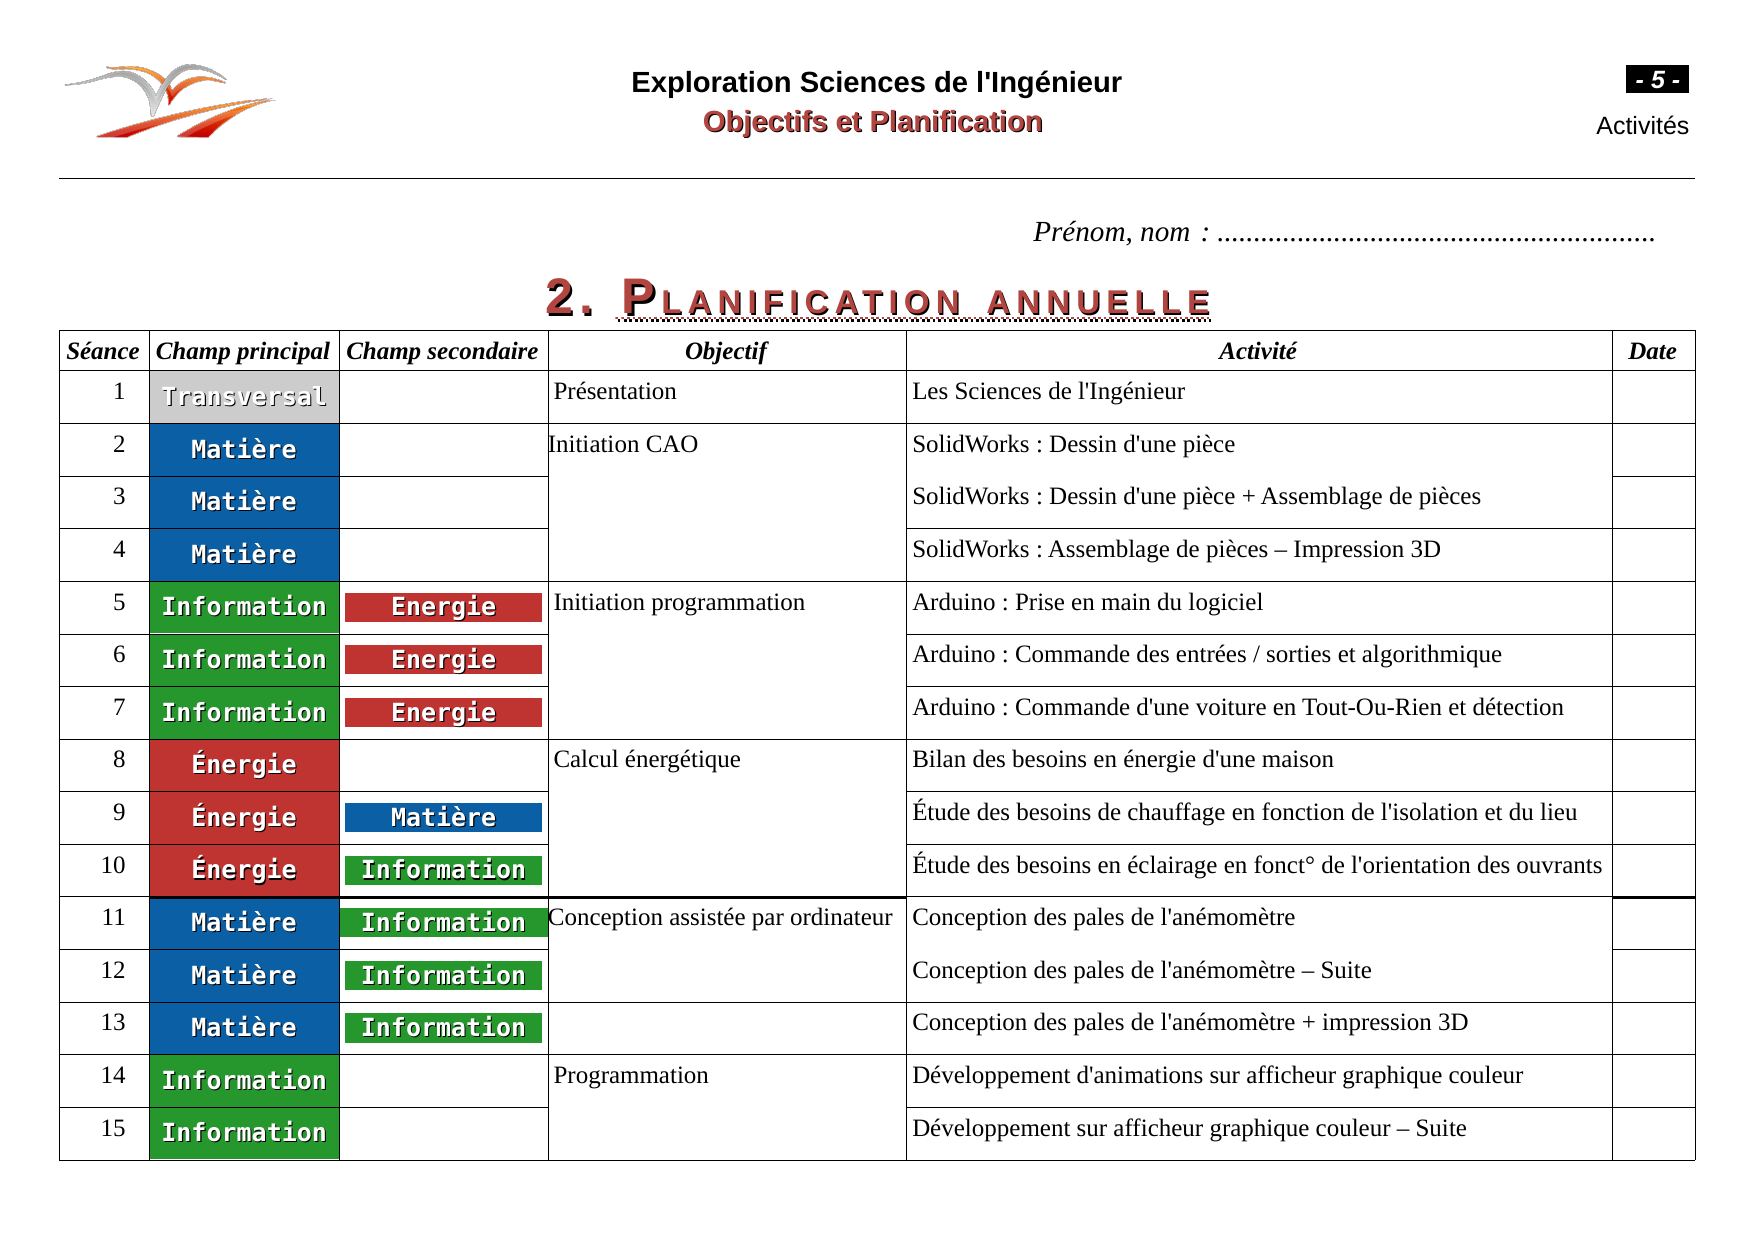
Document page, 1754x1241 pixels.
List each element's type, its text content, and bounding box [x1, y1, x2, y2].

table_cell [340, 529, 548, 581]
table_cell Information [150, 582, 339, 633]
table_cell Matière [150, 529, 339, 581]
table_cell Information [340, 899, 548, 908]
table_cell Arduino : Prise en main du logiciel [907, 582, 1612, 633]
table_header Séance [60, 331, 149, 370]
table_cell [1613, 635, 1695, 686]
table_cell 15 [60, 1108, 149, 1159]
table_cell 4 [60, 529, 149, 581]
table_cell [1613, 792, 1695, 844]
table_header Date [1613, 331, 1695, 370]
table_cell [1613, 899, 1695, 949]
table_cell [340, 1108, 548, 1159]
table_cell Conception assistée par ordinateur [549, 899, 906, 949]
table_cell Conception des pales de l'anémomètre – Suite [907, 949, 1612, 1002]
table_cell 1 [60, 371, 149, 423]
table_cell 8 [60, 740, 149, 791]
table_cell Conception des pales de l'anémomètre + impression 3D [907, 1003, 1612, 1054]
table_cell Information [340, 845, 548, 896]
table_cell Information [150, 1108, 339, 1159]
table_cell 12 [60, 950, 149, 1002]
table_cell Programmation [549, 1055, 906, 1107]
table_cell Matière [150, 477, 339, 528]
table_cell [1613, 582, 1695, 633]
table_cell [340, 371, 548, 423]
subtitle Planification annuelle [59, 267, 1695, 324]
table_cell Arduino : Commande des entrées / sorties et algorithmique [907, 635, 1612, 686]
table_cell Bilan des besoins en énergie d'une maison [907, 740, 1612, 791]
table_cell Présentation [549, 371, 906, 423]
table_cell [340, 1055, 548, 1107]
table_cell Matière [340, 792, 548, 844]
table_cell [549, 528, 906, 581]
table_header Objectif [549, 331, 906, 370]
picture [64, 64, 278, 138]
table_cell Étude des besoins de chauffage en fonction de l'isolation et du lieu [907, 792, 1612, 844]
table_cell 7 [60, 687, 149, 739]
table_cell [1613, 371, 1695, 423]
table_cell Calcul énergétique [549, 740, 906, 791]
table_cell 6 [60, 635, 149, 686]
table_cell Énergie [150, 792, 339, 844]
table_cell [549, 476, 906, 528]
table_cell Les Sciences de l'Ingénieur [907, 371, 1612, 423]
table_cell [340, 740, 548, 791]
table_cell [549, 1003, 906, 1054]
table_cell [1613, 1108, 1695, 1159]
table_cell Développement d'animations sur afficheur graphique couleur [907, 1055, 1612, 1107]
table_cell [1613, 529, 1695, 581]
table_cell [1613, 1055, 1695, 1107]
table_cell [1613, 845, 1695, 896]
table_cell Matière [150, 464, 339, 476]
table_cell Information [340, 950, 548, 1002]
table_cell 5 [60, 582, 149, 633]
table_cell 2 [60, 424, 149, 476]
table_cell Matière [150, 899, 339, 908]
table_cell [549, 1107, 906, 1159]
table_cell [549, 686, 906, 739]
table_header Champ secondaire [340, 331, 548, 370]
table_cell Étude des besoins en éclairage en fonct° de l'orientation des ouvrants [907, 845, 1612, 896]
table_cell Information [340, 1003, 548, 1054]
table_cell [1613, 1003, 1695, 1054]
table_cell 11 [60, 897, 149, 949]
table_cell Matière [150, 1003, 339, 1054]
table_cell Développement sur afficheur graphique couleur – Suite [907, 1108, 1612, 1159]
table_cell Information [150, 687, 339, 739]
table_header Activité [907, 331, 1612, 370]
table_cell Initiation programmation [549, 582, 906, 633]
table_cell [1613, 424, 1695, 476]
table_cell Matière [150, 424, 339, 435]
table_cell 14 [60, 1055, 149, 1107]
table_cell 10 [60, 845, 149, 896]
table_cell SolidWorks : Assemblage de pièces – Impression 3D [907, 529, 1612, 581]
table_cell SolidWorks : Dessin d'une pièce [907, 424, 1612, 476]
table_cell [549, 634, 906, 686]
table_cell [340, 424, 548, 476]
table_cell [1613, 687, 1695, 739]
table_cell 9 [60, 792, 149, 844]
table_cell [1613, 740, 1695, 791]
table_cell Matière [150, 950, 339, 1002]
table_cell Energie [340, 687, 548, 739]
table_cell Initiation CAO [549, 424, 906, 476]
table_cell [549, 844, 906, 896]
table_cell Arduino : Commande d'une voiture en Tout-Ou-Rien et détection [907, 687, 1612, 739]
table_cell Matière [150, 937, 339, 949]
table_cell Information [150, 635, 339, 686]
table_cell Transversal [150, 371, 339, 423]
table_cell [549, 791, 906, 844]
table_cell Conception des pales de l'anémomètre [907, 897, 1612, 949]
table_cell [340, 477, 548, 528]
table_cell Energie [340, 582, 548, 633]
table_cell [1613, 477, 1695, 528]
table_cell Énergie [150, 740, 339, 791]
table_header Champ principal [150, 331, 339, 370]
text Prénom, nom : [59, 214, 1695, 248]
table_cell Information [150, 1055, 339, 1107]
table_cell Énergie [150, 845, 339, 896]
table_cell Information [340, 937, 548, 949]
table_cell 3 [60, 477, 149, 528]
table_cell 13 [60, 1003, 149, 1054]
table_cell [1613, 950, 1695, 1002]
table_cell [549, 949, 906, 1002]
table_cell SolidWorks : Dessin d'une pièce + Assemblage de pièces [907, 476, 1612, 528]
table_cell Energie [340, 635, 548, 686]
